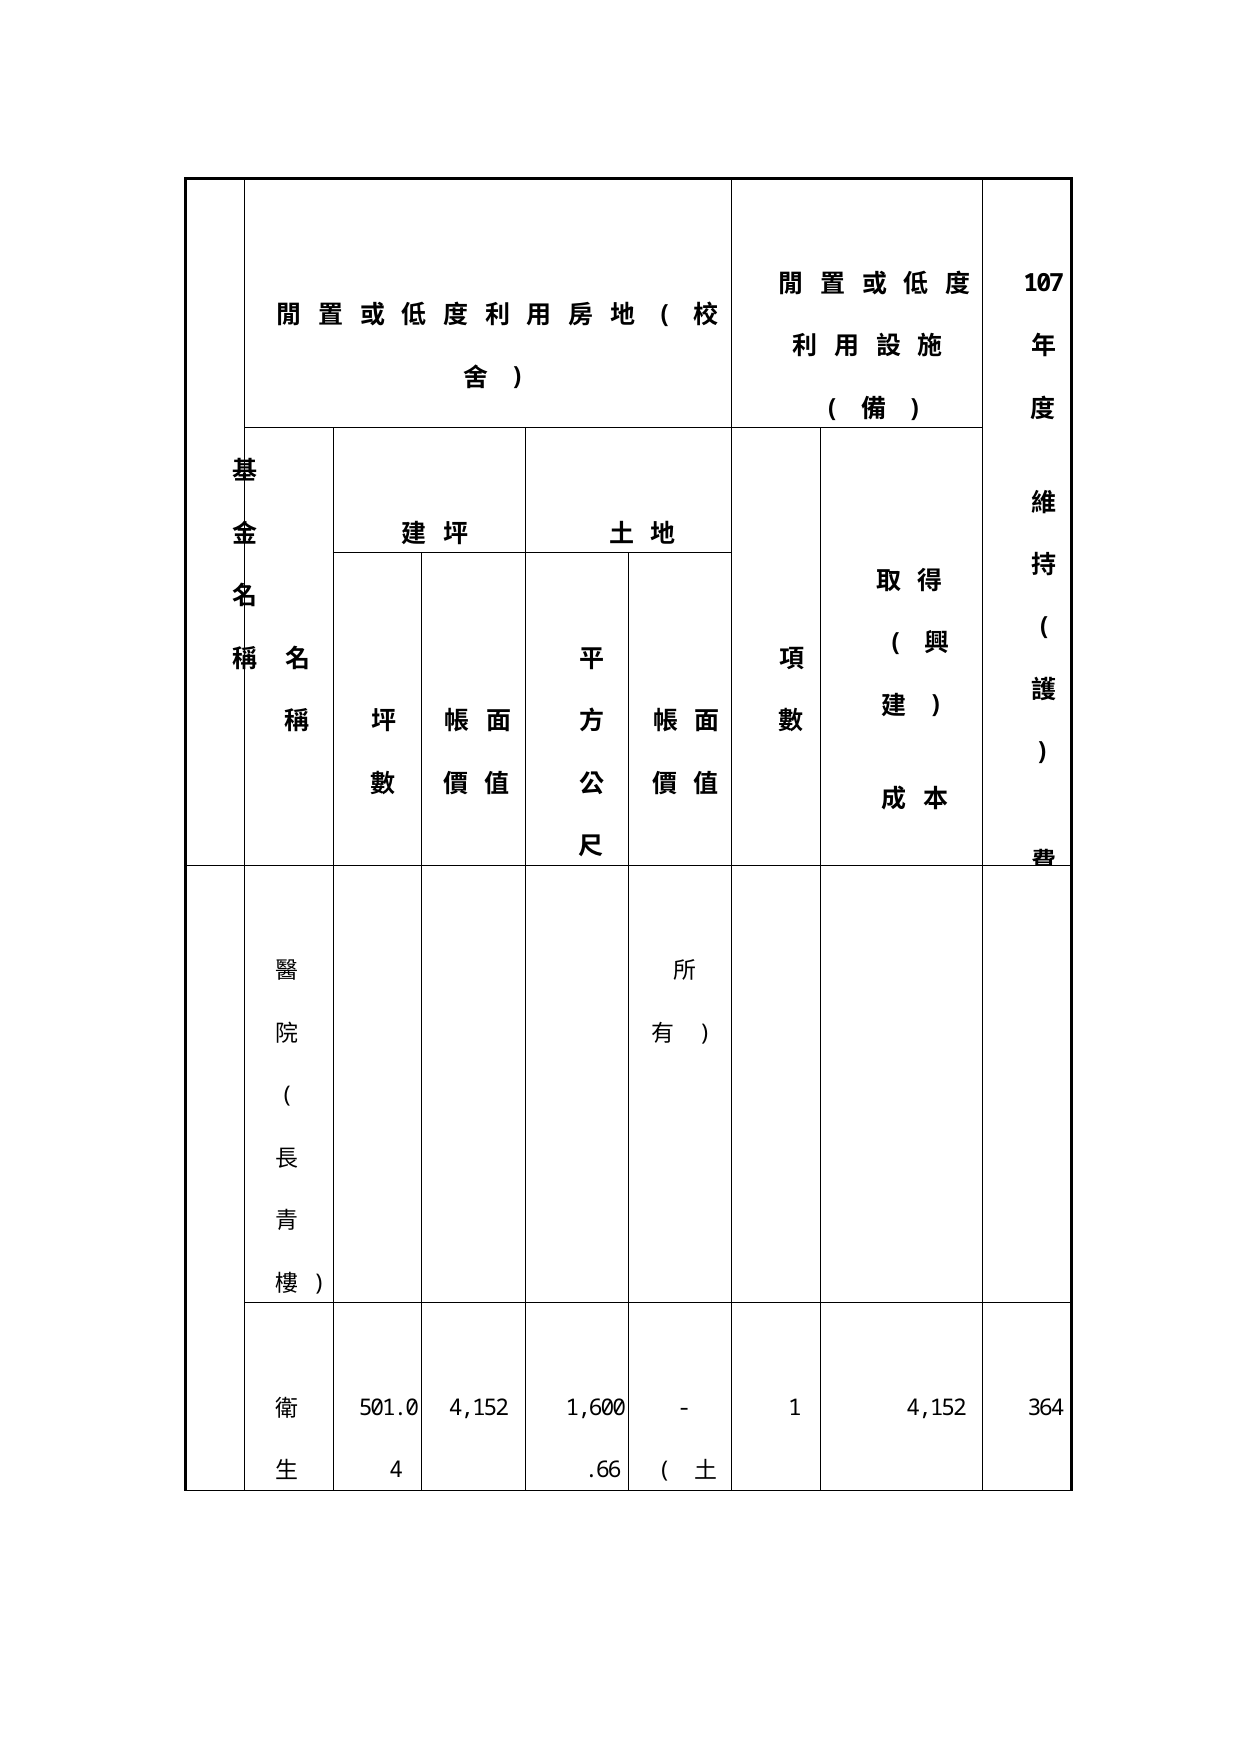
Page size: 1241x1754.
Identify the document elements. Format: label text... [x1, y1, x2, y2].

table_cell 4,152 [422, 1303, 525, 1490]
table_cell 1,600.66 [526, 1303, 628, 1490]
table_cell 衛生福利部台北醫院(長青樓) [245, 866, 333, 1302]
table_cell 坪數 [334, 553, 421, 865]
table_cell [526, 866, 628, 1302]
table_cell 項數 [732, 428, 820, 865]
table_cell 帳面價值 [629, 553, 731, 865]
table_cell [732, 866, 820, 1302]
table_cell [983, 866, 1070, 1302]
table_cell 衛生 [245, 1303, 333, 1490]
table_cell 醫療藥品基金 [187, 866, 244, 1490]
table_cell - (土 [629, 1303, 731, 1490]
table_cell 土地 [526, 428, 731, 552]
table_cell 1 [732, 1303, 820, 1490]
table_cell 帳面價值 [422, 553, 525, 865]
table_header 閒置或低度利用房地(校舍) [245, 180, 731, 427]
table_cell 4,152 [821, 1303, 982, 1490]
table_cell 取得(興建) 成本 [821, 428, 982, 865]
table_header 閒置或低度利用設施(備) [732, 180, 982, 427]
table_cell 平方公尺 [526, 553, 628, 865]
table_cell 364 [983, 1303, 1070, 1490]
table_cell 名稱 [245, 428, 333, 865]
table_cell [821, 866, 982, 1302]
table_cell 建坪 [334, 428, 525, 552]
table_header 基金 名稱 [187, 180, 244, 865]
table_header 107年度 維持(護) 費用 [983, 180, 1070, 865]
table_cell 所有) [629, 866, 731, 1302]
table_cell [422, 866, 525, 1302]
table_cell 501.04 [334, 1303, 421, 1490]
table_cell [334, 866, 421, 1302]
